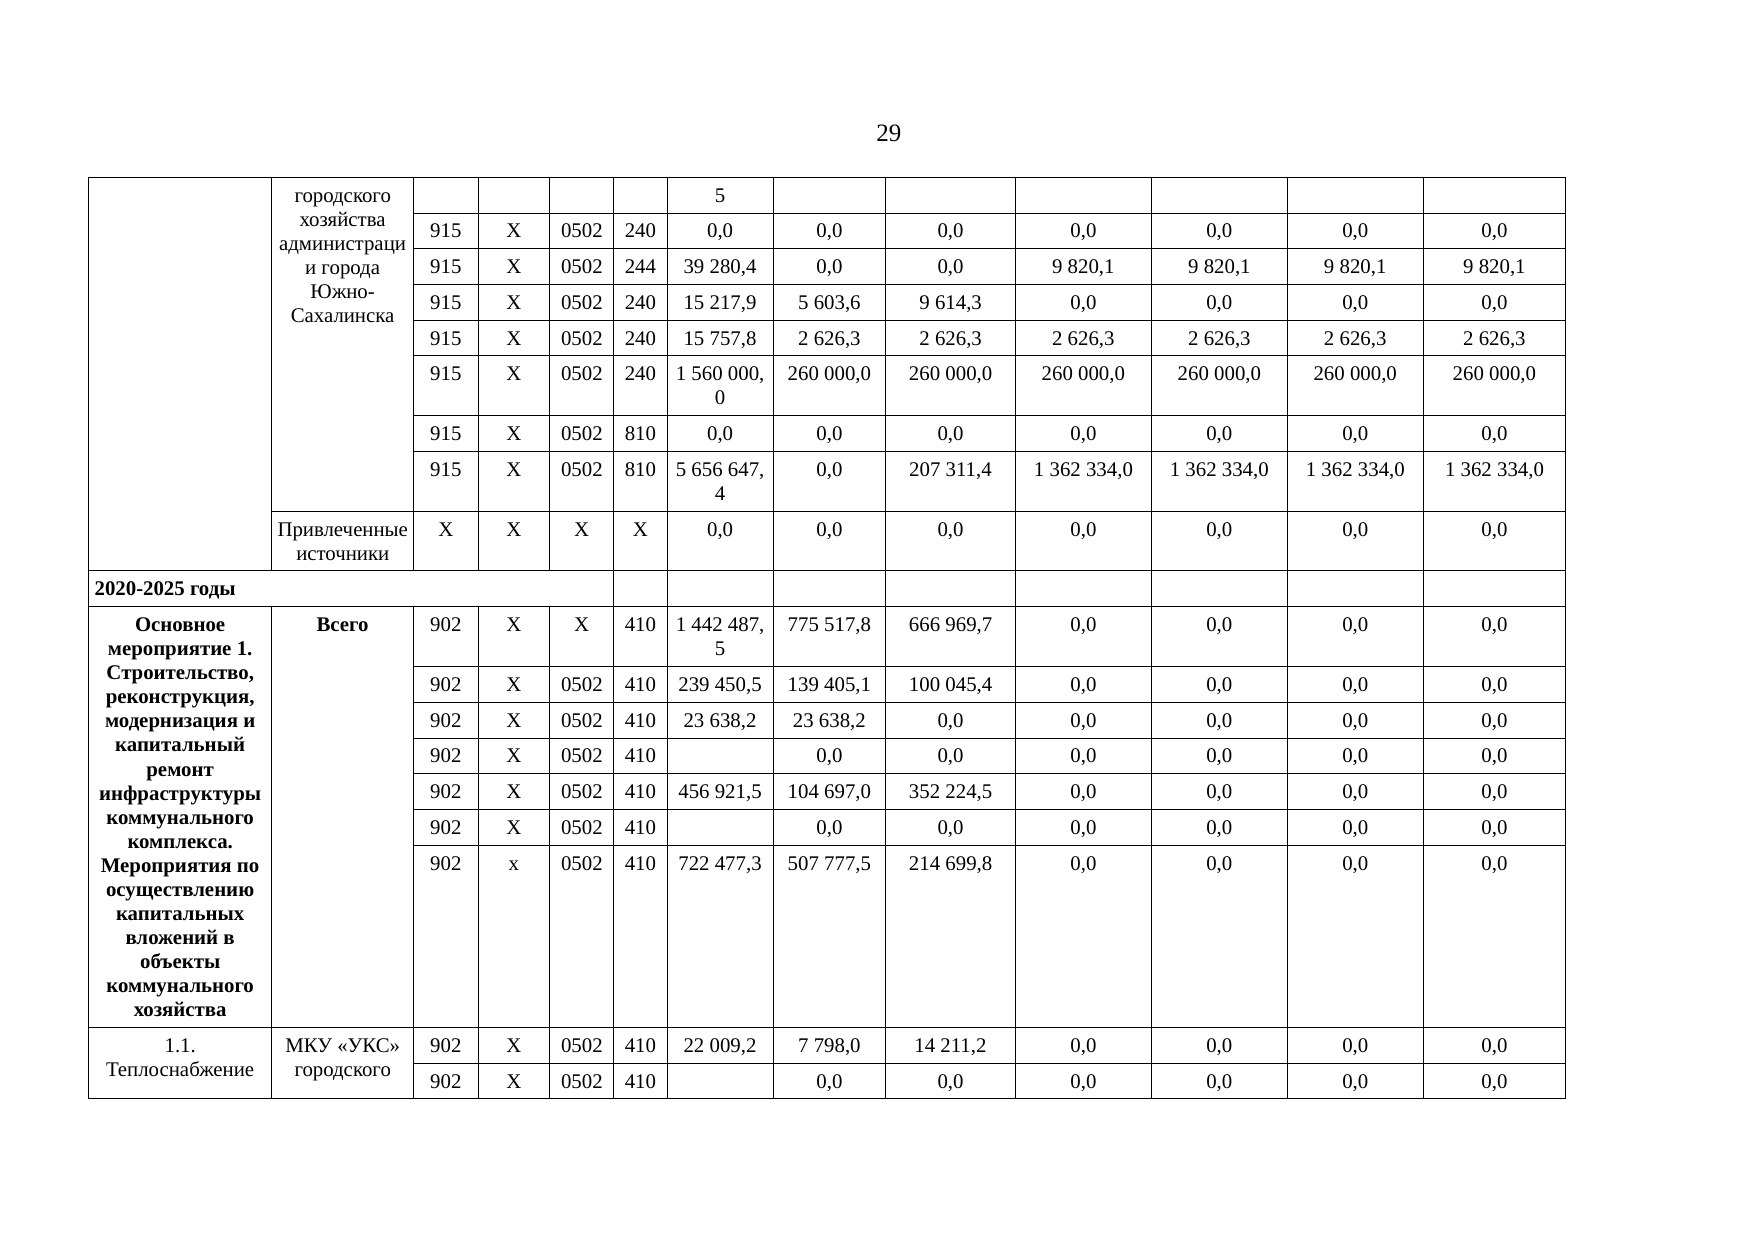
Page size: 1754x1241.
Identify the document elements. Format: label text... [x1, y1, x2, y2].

table_cell 0,0 [1016, 810, 1151, 844]
table_cell 240 [614, 321, 667, 355]
table_cell 0502 [550, 1028, 613, 1063]
table_cell 410 [614, 667, 667, 702]
table_cell 0,0 [1152, 512, 1287, 570]
table_cell 214 699,8 [886, 846, 1015, 1027]
table_cell 22 009,2 [668, 1028, 773, 1063]
table_cell [414, 178, 478, 212]
table_cell 0,0 [1424, 1028, 1565, 1063]
table_cell 810 [614, 452, 667, 511]
table_cell 0502 [550, 214, 613, 248]
table_cell 0,0 [1288, 285, 1423, 319]
table_cell 0502 [550, 667, 613, 702]
table_cell 0,0 [668, 512, 773, 570]
table_cell 9 820,1 [1288, 249, 1423, 284]
table_cell [668, 571, 773, 606]
table_cell 410 [614, 1028, 667, 1063]
table_cell 0,0 [1288, 739, 1423, 773]
table_cell 0,0 [774, 416, 885, 451]
table_cell [886, 571, 1015, 606]
table_cell 902 [414, 607, 478, 666]
table_cell [614, 178, 667, 212]
table_cell 0,0 [1288, 1064, 1423, 1098]
table_cell X [479, 356, 549, 415]
table_cell [668, 1064, 773, 1098]
table_cell [1016, 178, 1151, 212]
table_cell 666 969,7 [886, 607, 1015, 666]
table_cell 0,0 [774, 739, 885, 773]
table_cell 240 [614, 214, 667, 248]
table_cell 0,0 [1016, 774, 1151, 809]
table_cell 2 626,3 [1288, 321, 1423, 355]
table_cell 100 045,4 [886, 667, 1015, 702]
table_cell [1152, 178, 1287, 212]
table_cell 260 000,0 [1288, 356, 1423, 415]
table_cell 0,0 [1424, 607, 1565, 666]
table_cell Всего [272, 607, 413, 1027]
table_cell 0,0 [1016, 703, 1151, 737]
table_cell 915 [414, 452, 478, 511]
table_cell [886, 178, 1015, 212]
table_cell 0,0 [774, 452, 885, 511]
table_cell 0,0 [1424, 739, 1565, 773]
table_cell 0,0 [1152, 285, 1287, 319]
table_cell 902 [414, 846, 478, 1027]
table_cell 0,0 [886, 416, 1015, 451]
table_cell X [479, 774, 549, 809]
table_cell [614, 571, 667, 606]
table_cell [1288, 178, 1423, 212]
table_cell 0,0 [1424, 416, 1565, 451]
table_cell 0,0 [1016, 607, 1151, 666]
table_cell 0,0 [1016, 667, 1151, 702]
table_cell 0,0 [1288, 214, 1423, 248]
table_cell 915 [414, 321, 478, 355]
table_cell [1288, 571, 1423, 606]
table_cell 0,0 [774, 810, 885, 844]
table_cell 5 [668, 178, 773, 212]
table_cell 260 000,0 [1424, 356, 1565, 415]
table_cell [668, 810, 773, 844]
table_cell 0,0 [886, 214, 1015, 248]
table_cell 410 [614, 607, 667, 666]
table_cell X [479, 285, 549, 319]
table_cell 15 217,9 [668, 285, 773, 319]
table_cell 0,0 [886, 739, 1015, 773]
table_cell 139 405,1 [774, 667, 885, 702]
table_cell 915 [414, 356, 478, 415]
table_cell 207 311,4 [886, 452, 1015, 511]
table_cell 15 757,8 [668, 321, 773, 355]
table_cell 244 [614, 249, 667, 284]
table_cell 0,0 [774, 214, 885, 248]
table_cell 915 [414, 249, 478, 284]
table_cell 0,0 [1152, 739, 1287, 773]
table_cell 0,0 [1152, 703, 1287, 737]
table_cell 0502 [550, 846, 613, 1027]
table_cell 902 [414, 1028, 478, 1063]
table_cell 240 [614, 356, 667, 415]
table_cell X [479, 321, 549, 355]
table_cell 0502 [550, 1064, 613, 1098]
table_cell 507 777,5 [774, 846, 885, 1027]
table_cell 0502 [550, 321, 613, 355]
table_cell 0,0 [1424, 810, 1565, 844]
table_cell 0,0 [1288, 607, 1423, 666]
table_cell 9 820,1 [1152, 249, 1287, 284]
table_cell 0,0 [1288, 1028, 1423, 1063]
table_cell 0,0 [1288, 846, 1423, 1027]
table_cell 2 626,3 [774, 321, 885, 355]
table_cell 902 [414, 810, 478, 844]
table_cell [89, 178, 271, 570]
table_cell 0502 [550, 416, 613, 451]
table_cell 0,0 [668, 416, 773, 451]
table_cell 2 626,3 [1016, 321, 1151, 355]
table_cell 0,0 [1288, 703, 1423, 737]
table_cell 0,0 [1424, 667, 1565, 702]
table_cell 1 560 000,0 [668, 356, 773, 415]
table_cell 0,0 [886, 1064, 1015, 1098]
table_cell 410 [614, 774, 667, 809]
table_cell [774, 571, 885, 606]
table_cell 0,0 [1424, 774, 1565, 809]
table_cell 0,0 [1424, 214, 1565, 248]
table_cell городского хозяйства администрации города Южно-Сахалинска [272, 178, 413, 511]
table_cell 39 280,4 [668, 249, 773, 284]
table_cell X [479, 416, 549, 451]
table_cell 0,0 [1288, 667, 1423, 702]
table_cell 23 638,2 [774, 703, 885, 737]
table_cell X [479, 703, 549, 737]
table_cell 0502 [550, 774, 613, 809]
table_cell 810 [614, 416, 667, 451]
table_cell 410 [614, 846, 667, 1027]
table_cell 0,0 [1152, 607, 1287, 666]
table_cell 104 697,0 [774, 774, 885, 809]
table_cell 9 614,3 [886, 285, 1015, 319]
table_cell 260 000,0 [1152, 356, 1287, 415]
table_cell 9 820,1 [1424, 249, 1565, 284]
table_cell 0502 [550, 810, 613, 844]
table_cell 1 362 334,0 [1152, 452, 1287, 511]
table_cell [1016, 571, 1151, 606]
table_cell 1.1. Теплоснабжение [89, 1028, 271, 1098]
table_cell 0,0 [668, 214, 773, 248]
table_cell [550, 178, 613, 212]
table_cell X [479, 1028, 549, 1063]
table_cell [1152, 571, 1287, 606]
table_cell 260 000,0 [774, 356, 885, 415]
table_cell 410 [614, 739, 667, 773]
table_cell МКУ «УКС» городского [272, 1028, 413, 1098]
table_cell 0,0 [1288, 810, 1423, 844]
table_cell 260 000,0 [1016, 356, 1151, 415]
table_cell 0,0 [886, 512, 1015, 570]
table_cell [1424, 571, 1565, 606]
table_cell [774, 178, 885, 212]
table_cell 0,0 [1152, 667, 1287, 702]
table_cell X [414, 512, 478, 570]
table_cell X [614, 512, 667, 570]
table_cell 1 442 487,5 [668, 607, 773, 666]
table_cell 915 [414, 416, 478, 451]
table_cell 0,0 [1152, 846, 1287, 1027]
table_cell 2 626,3 [1424, 321, 1565, 355]
table_cell х [479, 846, 549, 1027]
table_cell X [479, 739, 549, 773]
table_cell 0502 [550, 285, 613, 319]
table_cell 915 [414, 285, 478, 319]
table_cell 902 [414, 1064, 478, 1098]
table_cell 0,0 [1016, 416, 1151, 451]
table_cell 0,0 [1152, 214, 1287, 248]
table_cell 0502 [550, 356, 613, 415]
table_cell 14 211,2 [886, 1028, 1015, 1063]
table_cell 775 517,8 [774, 607, 885, 666]
table_cell 0,0 [1016, 1064, 1151, 1098]
table_cell 902 [414, 739, 478, 773]
table_cell 0,0 [1424, 846, 1565, 1027]
table_cell 23 638,2 [668, 703, 773, 737]
table_cell 0502 [550, 452, 613, 511]
table_cell X [479, 512, 549, 570]
table_cell 0,0 [1424, 512, 1565, 570]
table_cell X [550, 607, 613, 666]
table_cell 260 000,0 [886, 356, 1015, 415]
table_cell [479, 178, 549, 212]
table_cell X [550, 512, 613, 570]
table_cell 0,0 [1288, 512, 1423, 570]
table_cell 352 224,5 [886, 774, 1015, 809]
table_cell Основное мероприятие 1. Строительство, реконструкция, модернизация и капитальный ремонт инфраструктуры коммунального комплекса. Мероприятия по осуществлению капитальных вложений в объекты коммунального хозяйства [89, 607, 271, 1027]
table_cell 239 450,5 [668, 667, 773, 702]
table_cell 0,0 [1152, 416, 1287, 451]
table_cell 0,0 [886, 703, 1015, 737]
table_cell 0,0 [1288, 416, 1423, 451]
table_cell X [479, 667, 549, 702]
table_cell 0502 [550, 249, 613, 284]
table_cell X [479, 607, 549, 666]
table_cell 0,0 [1152, 774, 1287, 809]
table_cell 0,0 [1016, 846, 1151, 1027]
table_cell 0,0 [886, 249, 1015, 284]
table_cell 0,0 [1152, 1028, 1287, 1063]
table_cell 0,0 [1152, 810, 1287, 844]
table_cell 1 362 334,0 [1424, 452, 1565, 511]
table_cell 0,0 [774, 249, 885, 284]
table_cell X [479, 249, 549, 284]
table_cell 410 [614, 703, 667, 737]
table_cell 902 [414, 667, 478, 702]
table_cell 0502 [550, 739, 613, 773]
table_cell 0,0 [1288, 774, 1423, 809]
table_cell 410 [614, 1064, 667, 1098]
table_cell 0502 [550, 703, 613, 737]
table_cell 5 656 647,4 [668, 452, 773, 511]
table_cell 456 921,5 [668, 774, 773, 809]
table_cell 2020-2025 годы [89, 571, 613, 606]
table_cell 2 626,3 [1152, 321, 1287, 355]
table_cell 7 798,0 [774, 1028, 885, 1063]
table_cell 902 [414, 774, 478, 809]
table_cell 0,0 [1424, 703, 1565, 737]
table_cell 0,0 [1016, 285, 1151, 319]
table_cell 5 603,6 [774, 285, 885, 319]
table_cell X [479, 810, 549, 844]
table_cell 722 477,3 [668, 846, 773, 1027]
table_cell 915 [414, 214, 478, 248]
table_cell Привлеченные источники [272, 512, 413, 570]
table_cell [1424, 178, 1565, 212]
table_cell X [479, 452, 549, 511]
table_cell 0,0 [1016, 512, 1151, 570]
table_cell 1 362 334,0 [1016, 452, 1151, 511]
table_cell 0,0 [1016, 739, 1151, 773]
table_cell 1 362 334,0 [1288, 452, 1423, 511]
table_cell X [479, 1064, 549, 1098]
table_cell 0,0 [774, 512, 885, 570]
table_cell 0,0 [886, 810, 1015, 844]
table_cell 240 [614, 285, 667, 319]
table_cell 0,0 [1152, 1064, 1287, 1098]
table_cell 2 626,3 [886, 321, 1015, 355]
table_cell 902 [414, 703, 478, 737]
table_cell X [479, 214, 549, 248]
table_cell 0,0 [1424, 1064, 1565, 1098]
table_cell 0,0 [1424, 285, 1565, 319]
table_cell 9 820,1 [1016, 249, 1151, 284]
table_cell 0,0 [1016, 214, 1151, 248]
table_cell 410 [614, 810, 667, 844]
table_cell 0,0 [1016, 1028, 1151, 1063]
table_cell [668, 739, 773, 773]
table_cell 0,0 [774, 1064, 885, 1098]
